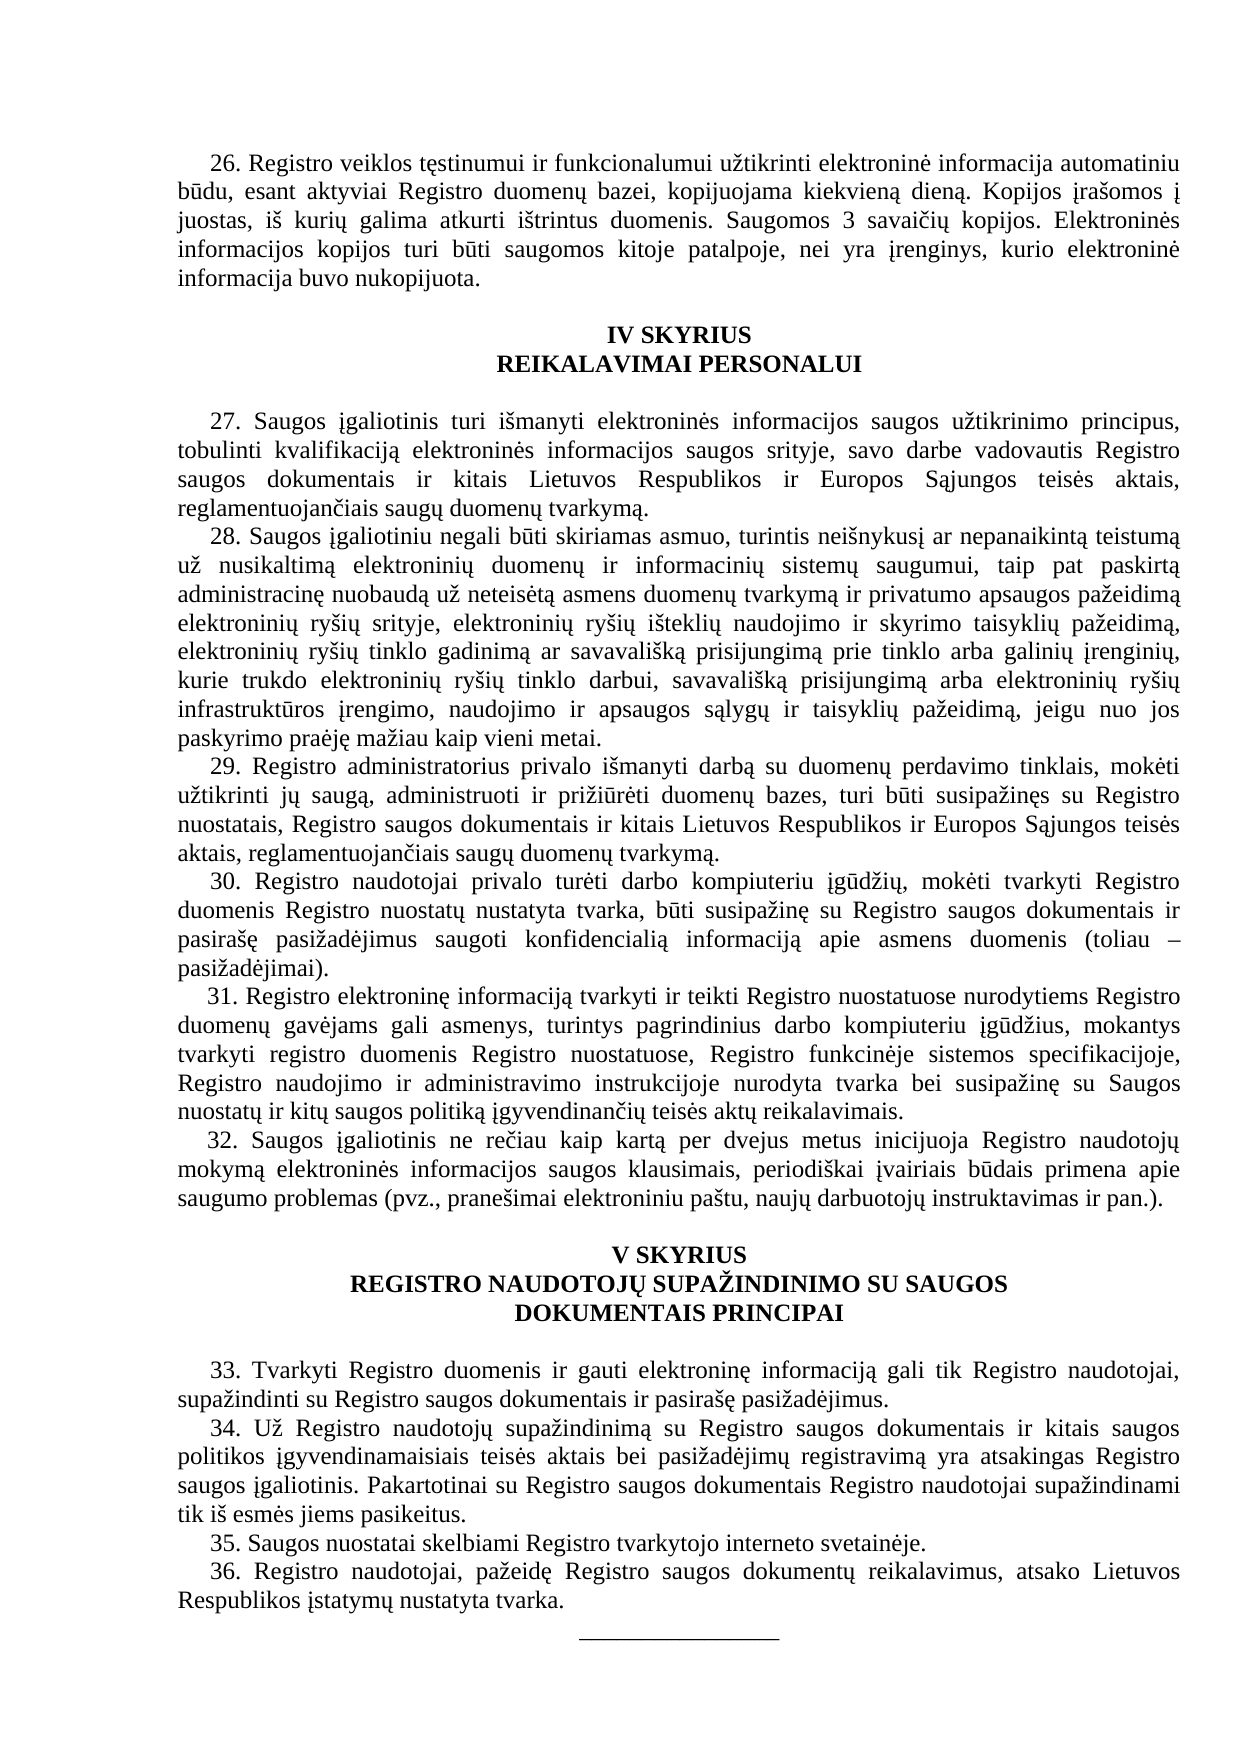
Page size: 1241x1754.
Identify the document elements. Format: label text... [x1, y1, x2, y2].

text 33. Tvarkyti Registro duomenis ir gauti elektroninę informaciją gali tik Registro naudotojai, supažindinti su Registro saugos dokumentais ir pasirašę pasižadėjimus. [177, 1355, 1181, 1413]
text 28. Saugos įgaliotiniu negali būti skiriamas asmuo, turintis neišnykusį ar nepanaikintą teistumą už nusikaltimą elektroninių duomenų ir informacinių sistemų saugumui, taip pat paskirtą administracinę nuobaudą už neteisėtą asmens duomenų tvarkymą ir privatumo apsaugos pažeidimą elektroninių ryšių srityje, elektroninių ryšių išteklių naudojimo ir skyrimo taisyklių pažeidimą, elektroninių ryšių tinklo gadinimą ar savavališką prisijungimą prie tinklo arba galinių įrenginių, kurie trukdo elektroninių ryšių tinklo darbui, savavališką prisijungimą arba elektroninių ryšių infrastruktūros įrengimo, naudojimo ir apsaugos sąlygų ir taisyklių pažeidimą, jeigu nuo jos paskyrimo praėję mažiau kaip vieni metai. [177, 521, 1181, 751]
text V SKYRIUS [177, 1240, 1181, 1269]
text 26. Registro veiklos tęstinumui ir funkcionalumui užtikrinti elektroninė informacija automatiniu būdu, esant aktyviai Registro duomenų bazei, kopijuojama kiekvieną dieną. Kopijos įrašomos į juostas, iš kurių galima atkurti ištrintus duomenis. Saugomos 3 savaičių kopijos. Elektroninės informacijos kopijos turi būti saugomos kitoje patalpoje, nei yra įrenginys, kurio elektroninė informacija buvo nukopijuota. [177, 148, 1181, 291]
text IV SKYRIUS [177, 320, 1181, 349]
text 34. Už Registro naudotojų supažindinimą su Registro saugos dokumentais ir kitais saugos politikos įgyvendinamaisiais teisės aktais bei pasižadėjimų registravimą yra atsakingas Registro saugos įgaliotinis. Pakartotinai su Registro saugos dokumentais Registro naudotojai supažindinami tik iš esmės jiems pasikeitus. [177, 1413, 1181, 1528]
text DOKUMENTAIS PRINCIPAI [177, 1298, 1181, 1326]
text REGISTRO NAUDOTOJŲ SUPAŽINDINIMO SU SAUGOS [177, 1269, 1181, 1298]
text REIKALAVIMAI PERSONALUI [177, 349, 1181, 378]
text 35. Saugos nuostatai skelbiami Registro tvarkytojo interneto svetainėje. [177, 1528, 1181, 1556]
text 32. Saugos įgaliotinis ne rečiau kaip kartą per dvejus metus inicijuoja Registro naudotojų mokymą elektroninės informacijos saugos klausimais, periodiškai įvairiais būdais primena apie saugumo problemas (pvz., pranešimai elektroniniu paštu, naujų darbuotojų instruktavimas ir pan.). [177, 1125, 1181, 1211]
text 27. Saugos įgaliotinis turi išmanyti elektroninės informacijos saugos užtikrinimo principus, tobulinti kvalifikaciją elektroninės informacijos saugos srityje, savo darbe vadovautis Registro saugos dokumentais ir kitais Lietuvos Respublikos ir Europos Sąjungos teisės aktais, reglamentuojančiais saugų duomenų tvarkymą. [177, 406, 1181, 521]
text 31. Registro elektroninę informaciją tvarkyti ir teikti Registro nuostatuose nurodytiems Registro duomenų gavėjams gali asmenys, turintys pagrindinius darbo kompiuteriu įgūdžius, mokantys tvarkyti registro duomenis Registro nuostatuose, Registro funkcinėje sistemos specifikacijoje, Registro naudojimo ir administravimo instrukcijoje nurodyta tvarka bei susipažinę su Saugos nuostatų ir kitų saugos politiką įgyvendinančių teisės aktų reikalavimais. [177, 981, 1181, 1125]
text ________________ [177, 1614, 1181, 1643]
text 30. Registro naudotojai privalo turėti darbo kompiuteriu įgūdžių, mokėti tvarkyti Registro duomenis Registro nuostatų nustatyta tvarka, būti susipažinę su Registro saugos dokumentais ir pasirašę pasižadėjimus saugoti konfidencialią informaciją apie asmens duomenis (toliau – pasižadėjimai). [177, 866, 1181, 981]
text 29. Registro administratorius privalo išmanyti darbą su duomenų perdavimo tinklais, mokėti užtikrinti jų saugą, administruoti ir prižiūrėti duomenų bazes, turi būti susipažinęs su Registro nuostatais, Registro saugos dokumentais ir kitais Lietuvos Respublikos ir Europos Sąjungos teisės aktais, reglamentuojančiais saugų duomenų tvarkymą. [177, 751, 1181, 866]
text 36. Registro naudotojai, pažeidę Registro saugos dokumentų reikalavimus, atsako Lietuvos Respublikos įstatymų nustatyta tvarka. [177, 1556, 1181, 1614]
